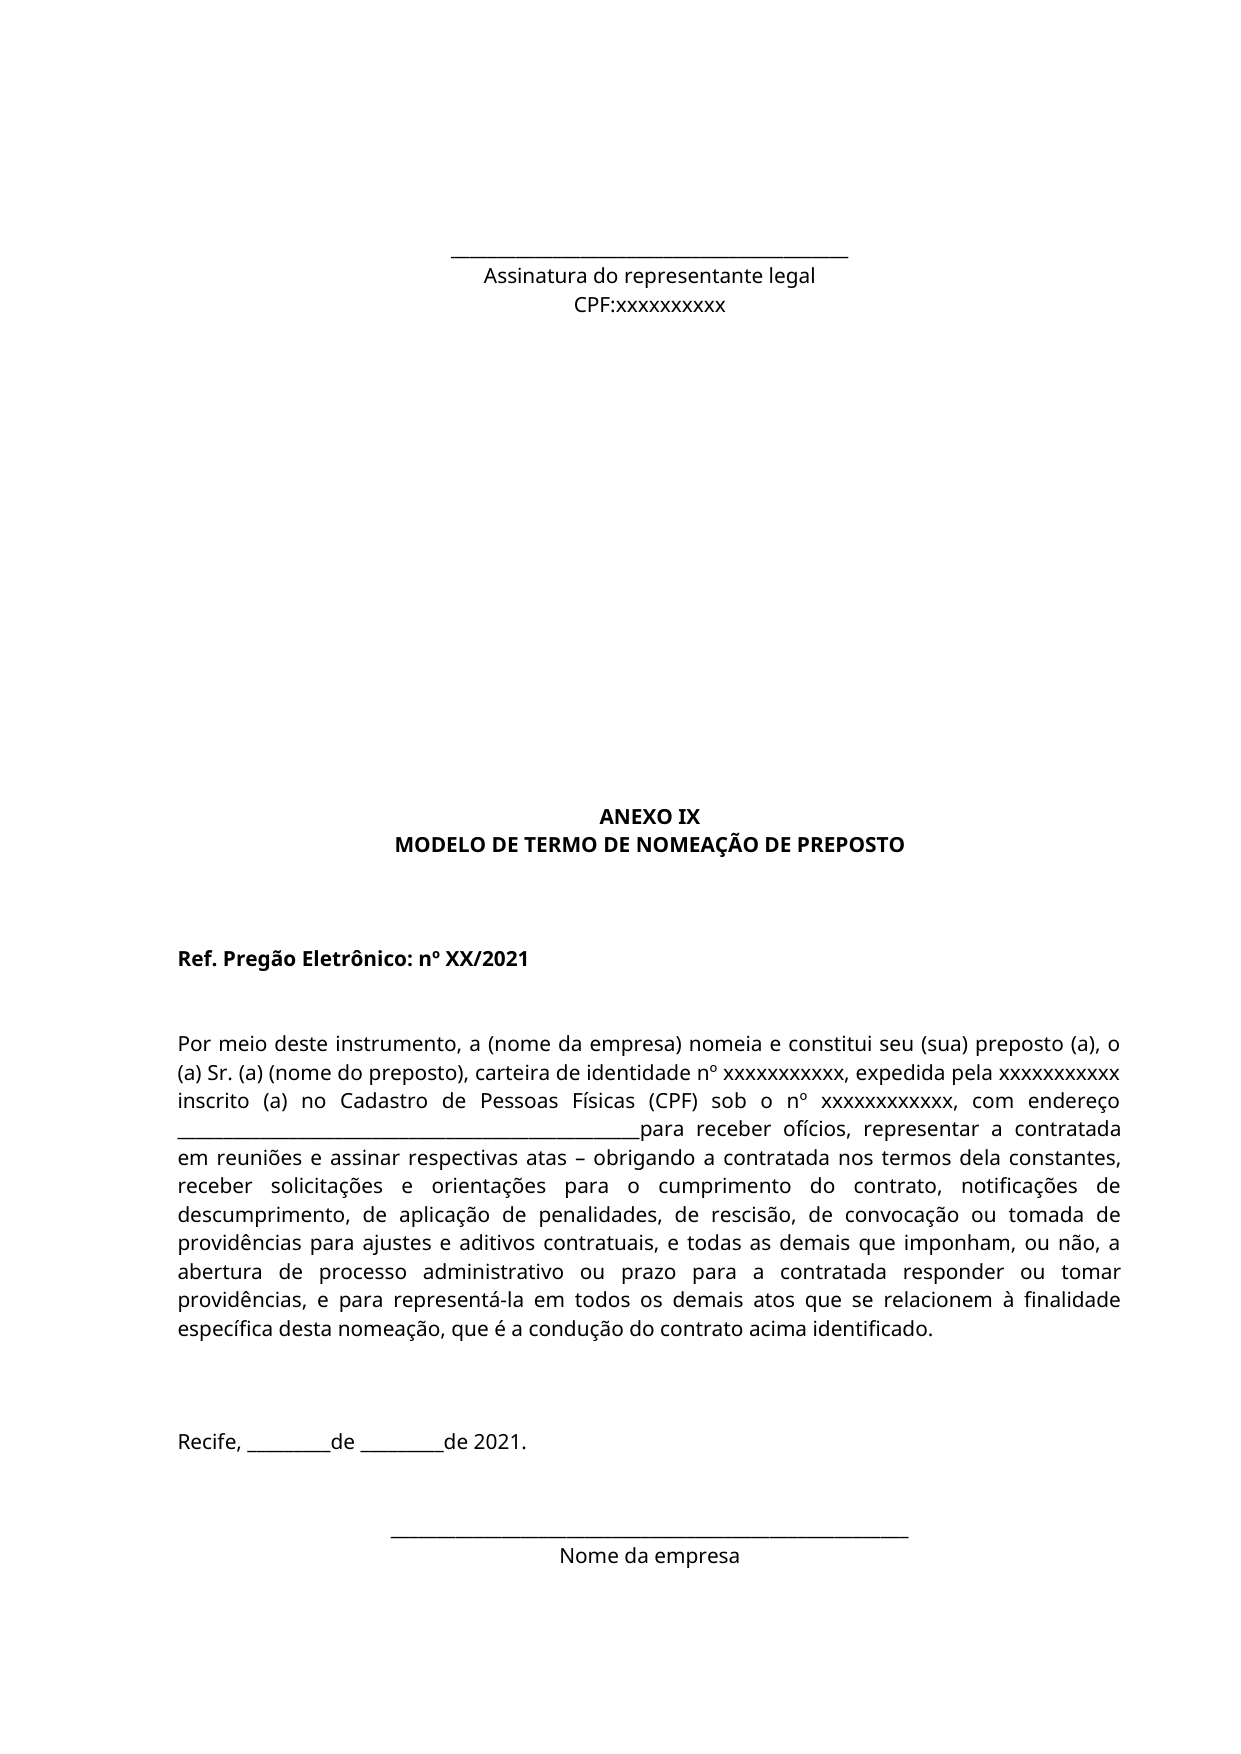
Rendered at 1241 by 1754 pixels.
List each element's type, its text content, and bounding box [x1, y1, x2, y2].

text Ref. Pregão Eletrônico: nº XX/2021 [177, 944, 1122, 972]
text Assinatura do representante legal [177, 261, 1122, 290]
text Nome da empresa [177, 1541, 1122, 1569]
text ___________________________________________ [177, 233, 1122, 261]
text MODELO DE TERMO DE NOMEAÇÃO DE PREPOSTO [177, 830, 1122, 859]
text ANEXO IX [177, 802, 1122, 830]
text Recife, _________de _________de 2021. [177, 1427, 1122, 1456]
text Por meio deste instrumento, a (nome da empresa) nomeia e constitui seu (sua) preposto (a), o (a) Sr. (a) (nome do preposto), carteira de identidade nº xxxxxxxxxxx, expedida pela xxxxxxxxxxx inscrito (a) no Cadastro de Pessoas Físicas (CPF) sob o nº xxxxxxxxxxxx, com endereço __________________________________________________para receber ofícios, representar a contratada em reuniões e assinar respectivas atas – obrigando a contratada nos termos dela constantes, receber solicitações e orientações para o cumprimento do contrato, notificações de descumprimento, de aplicação de penalidades, de rescisão, de convocação ou tomada de providências para ajustes e aditivos contratuais, e todas as demais que imponham, ou não, a abertura de processo administrativo ou prazo para a contratada responder ou tomar providências, e para representá-la em todos os demais atos que se relacionem à finalidade específica desta nomeação, que é a condução do contrato acima identificado. [177, 1029, 1122, 1342]
text ________________________________________________________ [177, 1513, 1122, 1541]
text CPF:xxxxxxxxxx [177, 290, 1122, 318]
